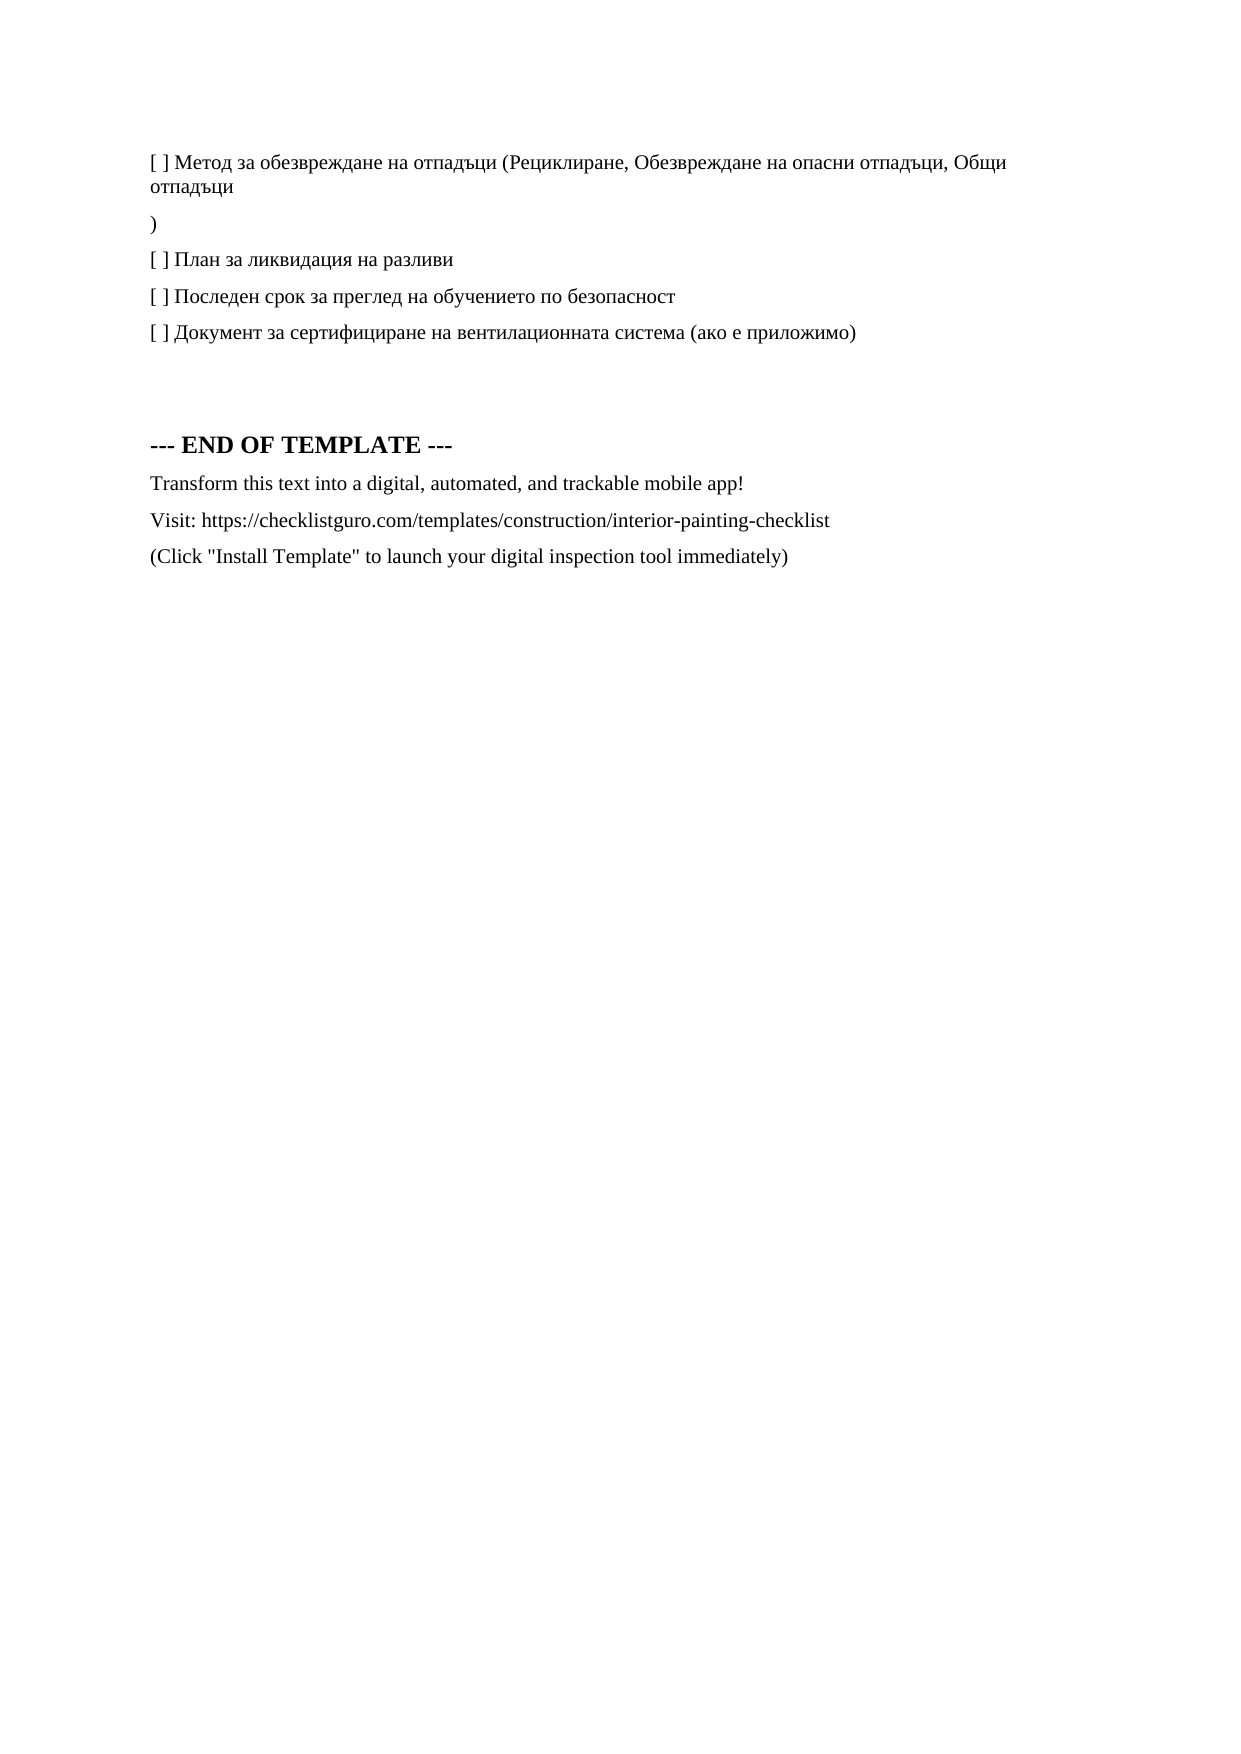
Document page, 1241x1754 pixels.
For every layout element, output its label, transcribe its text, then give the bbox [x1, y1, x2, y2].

text Transform this text into a digital, automated, and trackable mobile app! [150, 471, 1090, 495]
text [ ] Документ за сертифициране на вентилационната система (ако е приложимо) [150, 320, 1090, 344]
text --- END OF TEMPLATE --- [150, 430, 1090, 459]
text Visit: https://checklistguro.com/templates/construction/interior-painting-checklist [150, 508, 1090, 532]
text (Click "Install Template" to launch your digital inspection tool immediately) [150, 544, 1090, 568]
text [ ] Последен срок за преглед на обучението по безопасност [150, 284, 1090, 308]
text [ ] Метод за обезвреждане на отпадъци (Рециклиране, Обезвреждане на опасни отпадъци, Общи отпадъци [150, 150, 1090, 198]
text ) [150, 211, 1090, 235]
text [ ] План за ликвидация на разливи [150, 247, 1090, 271]
